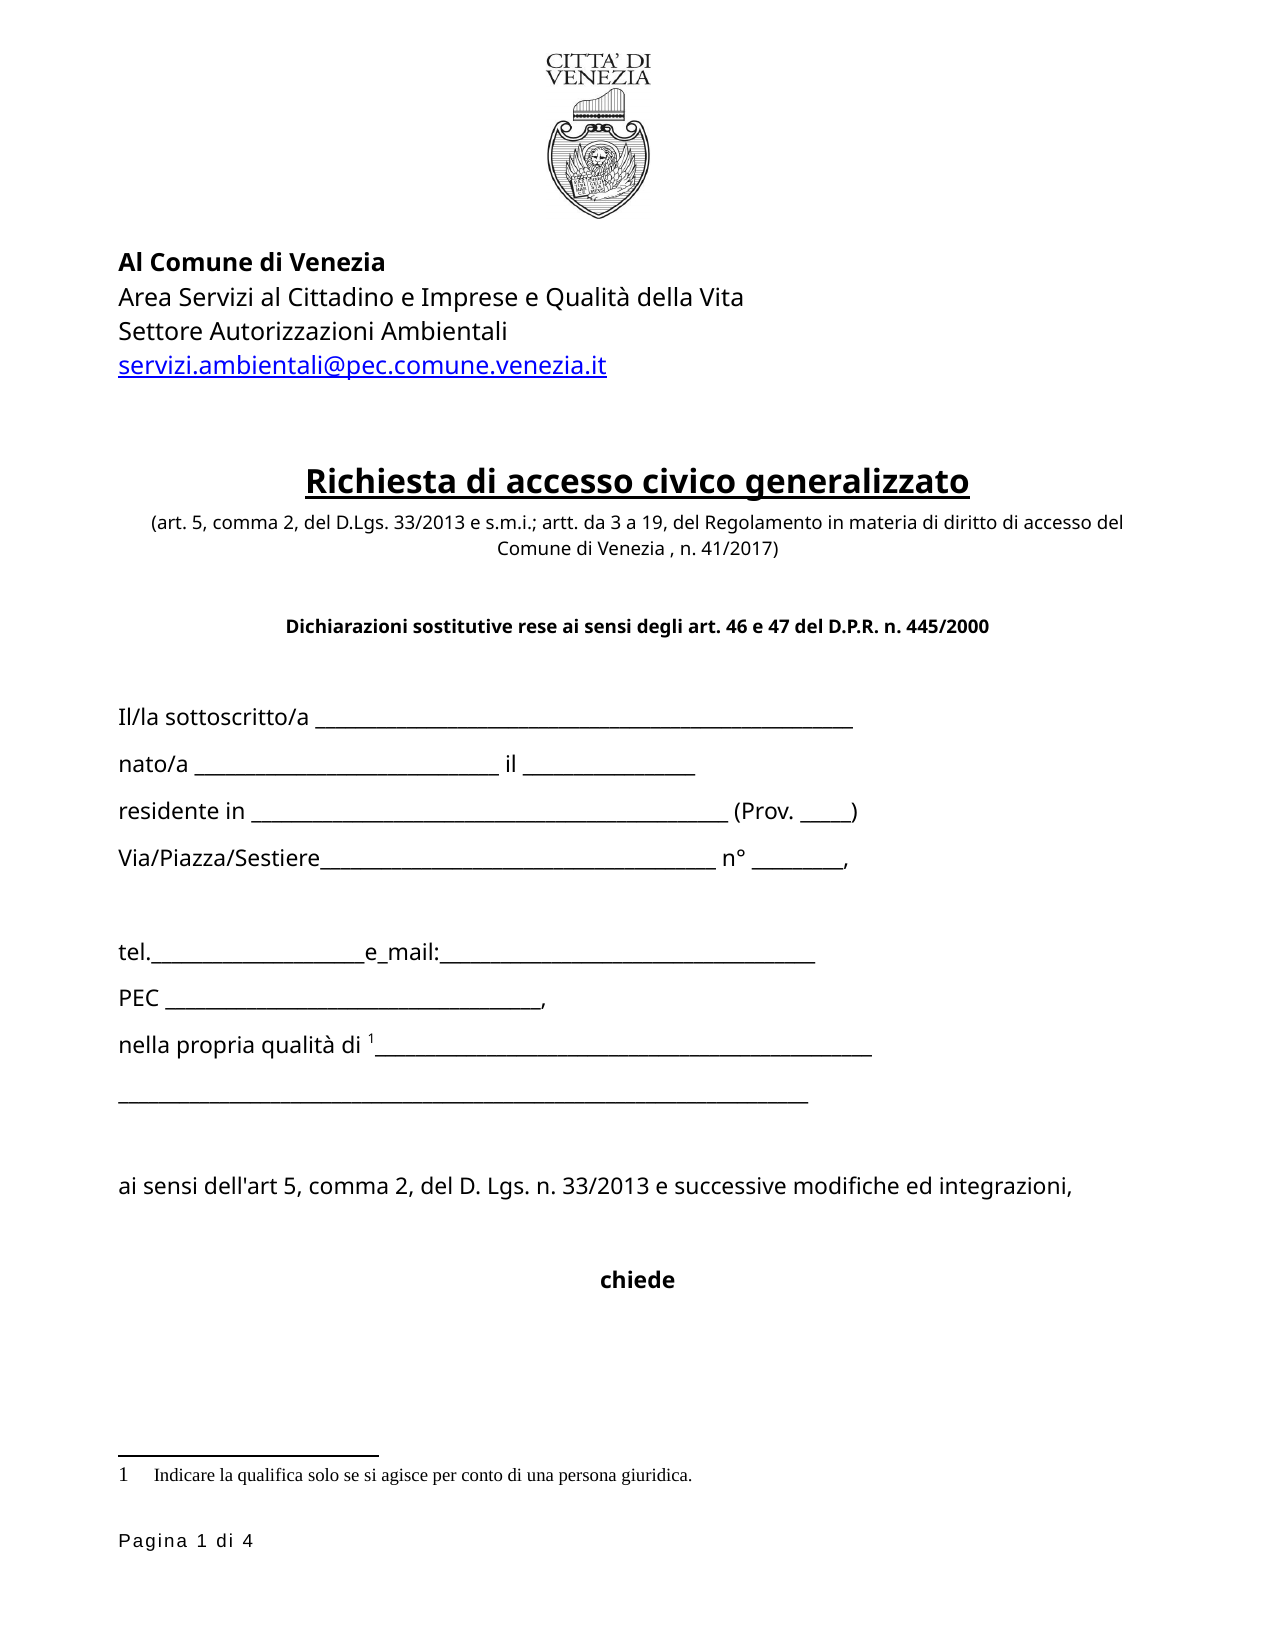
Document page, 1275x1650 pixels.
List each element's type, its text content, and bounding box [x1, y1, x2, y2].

text ____________________________________________________________________ [118, 1076, 1157, 1107]
text nato/a ______________________________ il _________________ [118, 748, 1157, 779]
text nella propria qualità di _________________________________________________ [118, 1029, 1157, 1061]
text tel._____________________e_mail:_____________________________________ [118, 936, 1157, 967]
text Settore Autorizzazioni Ambientali [118, 313, 1157, 347]
text residente in _______________________________________________ (Prov. _____) [118, 795, 1157, 826]
text chiede [118, 1264, 1157, 1295]
text (art. 5, comma 2, del D.Lgs. 33/2013 e s.m.i.; artt. da 3 a 19, del Regolamento in materia di diritto di accesso del Comune di Venezia , n. 41/2017) [118, 509, 1157, 561]
text ai sensi dell'art 5, comma 2, del D. Lgs. n. 33/2013 e successive modifiche ed integrazioni, [118, 1170, 1157, 1201]
text Indicare la qualifica solo se si agisce per conto di una persona giuridica. [118, 1462, 1157, 1486]
text Al Comune di Venezia [118, 245, 1157, 279]
text Dichiarazioni sostitutive rese ai sensi degli art. 46 e 47 del D.P.R. n. 445/2000 [118, 613, 1157, 639]
text PEC _____________________________________, [118, 982, 1157, 1014]
text Area Servizi al Cittadino e Imprese e Qualità della Vita [118, 279, 1157, 313]
text Il/la sottoscritto/a _____________________________________________________ [118, 701, 1157, 732]
picture [545, 53, 651, 219]
text servizi.ambientali@pec.comune.venezia.it [118, 347, 1157, 381]
text Via/Piazza/Sestiere_______________________________________ n° _________, [118, 842, 1157, 873]
text Richiesta di accesso civico generalizzato [118, 458, 1157, 504]
